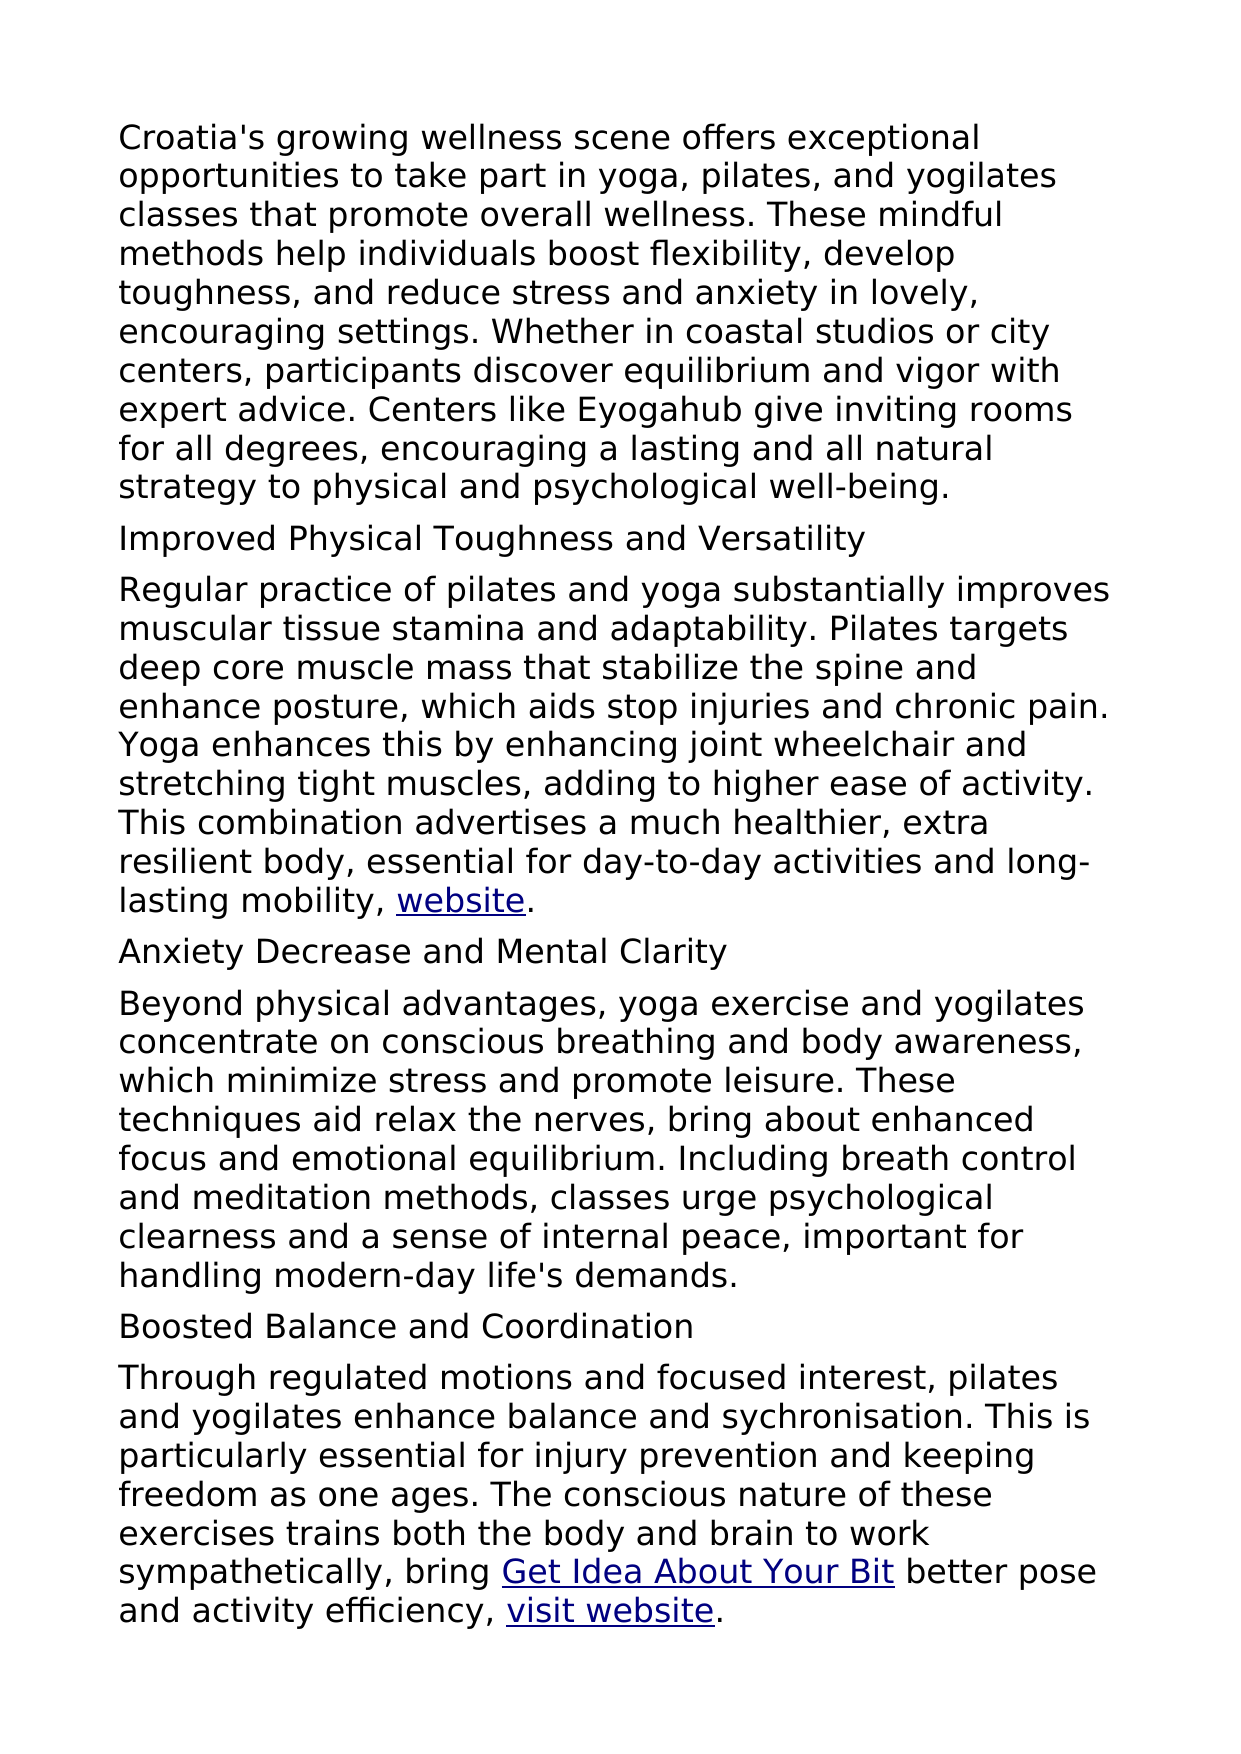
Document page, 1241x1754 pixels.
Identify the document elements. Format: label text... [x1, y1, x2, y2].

text Beyond physical advantages, yoga exercise and yogilates concentrate on conscious breathing and body awareness, which minimize stress and promote leisure. These techniques aid relax the nerves, bring about enhanced focus and emotional equilibrium. Including breath control and meditation methods, classes urge psychological clearness and a sense of internal peace, important for handling modern-day life's demands. [118, 984, 1122, 1295]
text Through regulated motions and focused interest, pilates and yogilates enhance balance and sychronisation. This is particularly essential for injury prevention and keeping freedom as one ages. The conscious nature of these exercises trains both the body and brain to work sympathetically, bring Get Idea About Your Bit better pose and activity efficiency, visit website. [118, 1359, 1122, 1631]
text Anxiety Decrease and Mental Clarity [118, 933, 1122, 972]
text Improved Physical Toughness and Versatility [118, 519, 1122, 558]
text Regular practice of pilates and yoga substantially improves muscular tissue stamina and adaptability. Pilates targets deep core muscle mass that stabilize the spine and enhance posture, which aids stop injuries and chronic pain. Yoga enhances this by enhancing joint wheelchair and stretching tight muscles, adding to higher ease of activity. This combination advertises a much healthier, extra resilient body, essential for day-to-day activities and long-lasting mobility, website. [118, 571, 1122, 920]
text Croatia's growing wellness scene offers exceptional opportunities to take part in yoga, pilates, and yogilates classes that promote overall wellness. These mindful methods help individuals boost flexibility, develop toughness, and reduce stress and anxiety in lovely, encouraging settings. Whether in coastal studios or city centers, participants discover equilibrium and vigor with expert advice. Centers like Eyogahub give inviting rooms for all degrees, encouraging a lasting and all natural strategy to physical and psychological well-being. [118, 118, 1122, 507]
text Boosted Balance and Coordination [118, 1307, 1122, 1346]
